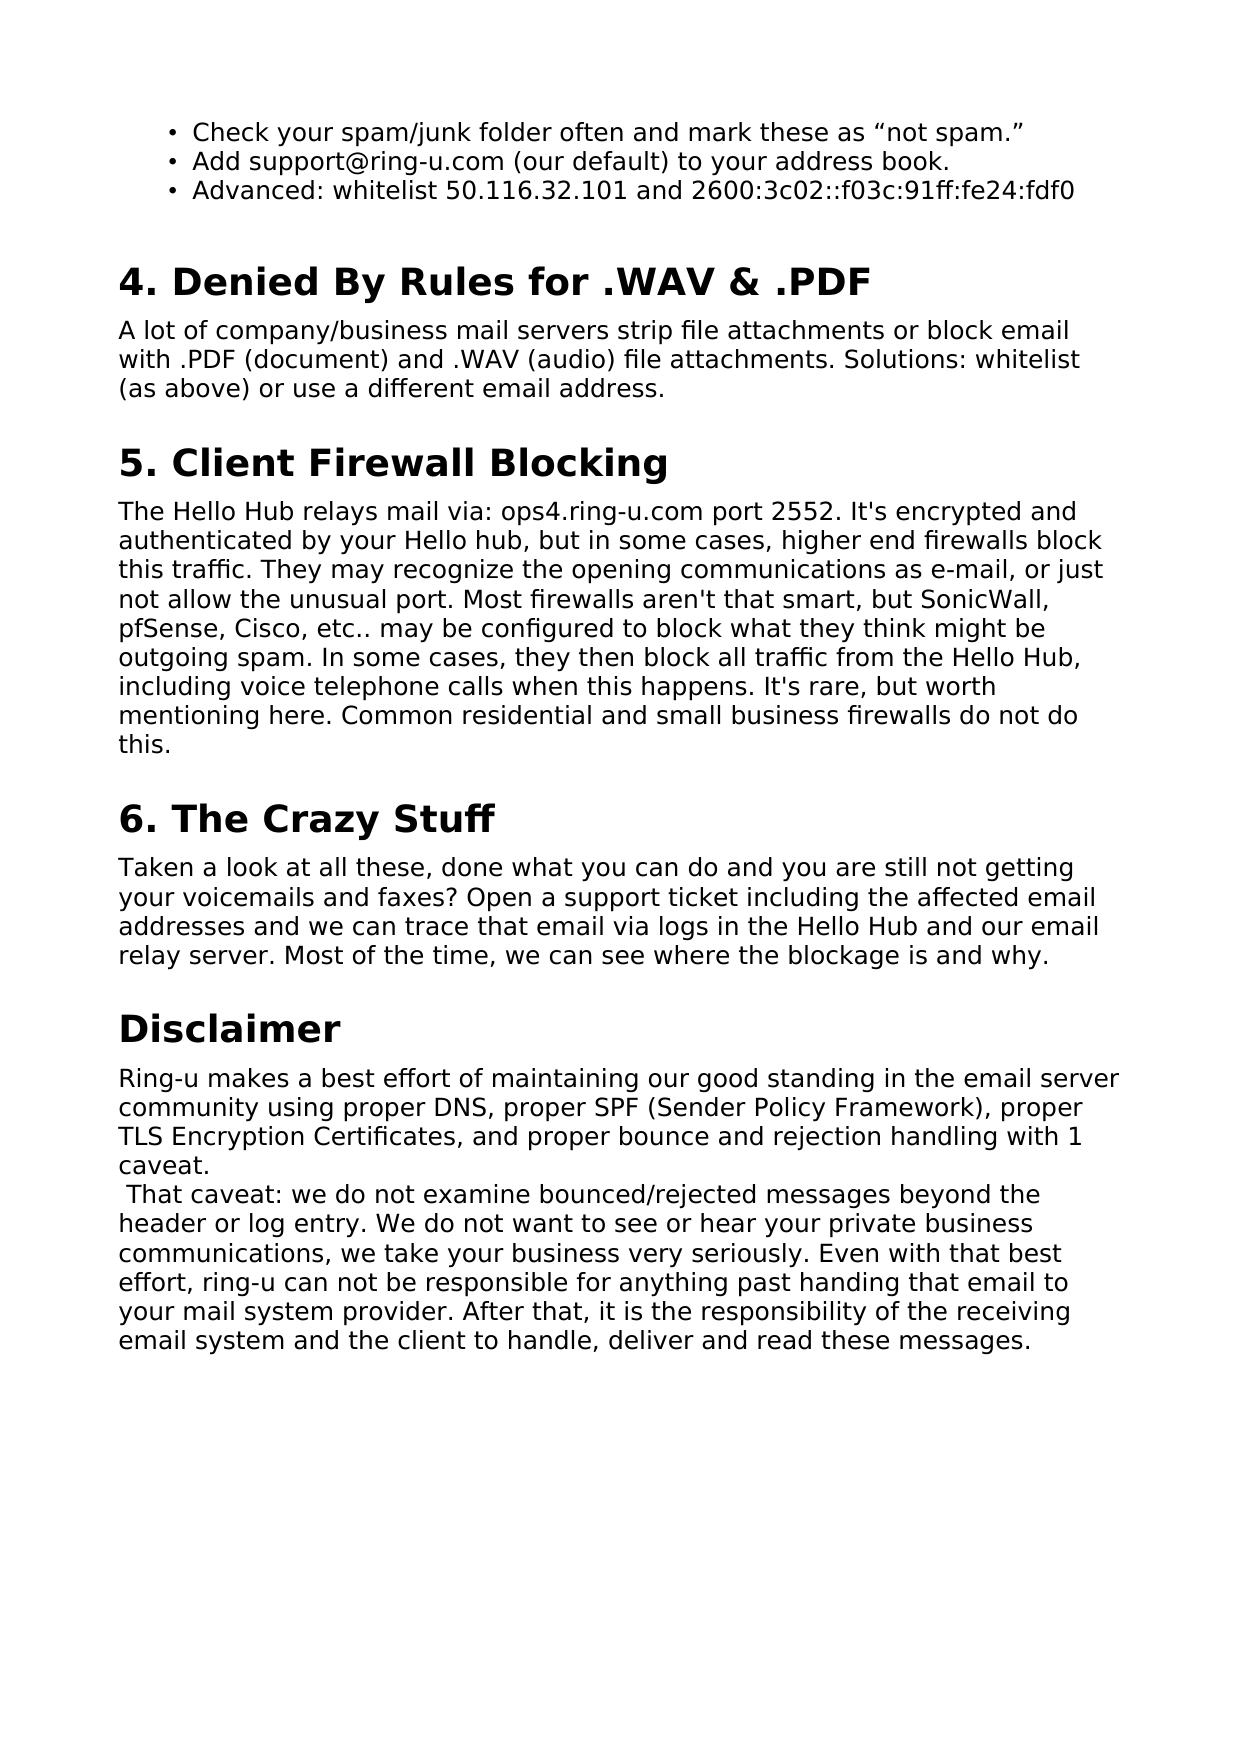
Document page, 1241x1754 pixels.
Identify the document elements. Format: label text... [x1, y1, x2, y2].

list Add support@ring-u.com (our default) to your address book. [177, 147, 1122, 176]
list Check your spam/junk folder often and mark these as “not spam.” [177, 118, 1122, 147]
text Ring-u makes a best effort of maintaining our good standing in the email server community using proper DNS, proper SPF (Sender Policy Framework), proper TLS Encryption Certificates, and proper bounce and rejection handling with 1 caveat. That caveat: we do not examine bounced/rejected messages beyond the header or log entry. We do not want to see or hear your private business communications, we take your business very seriously. Even with that best effort, ring-u can not be responsible for anything past handing that email to your mail system provider. After that, it is the responsibility of the receiving email system and the client to handle, deliver and read these messages. [118, 1064, 1122, 1356]
subtitle Disclaimer [118, 1008, 1122, 1051]
subtitle 5. Client Firewall Blocking [118, 441, 1122, 485]
text A lot of company/business mail servers strip file attachments or block email with .PDF (document) and .WAV (audio) file attachments. Solutions: whitelist (as above) or use a different email address. [118, 316, 1122, 404]
subtitle 4. Denied By Rules for .WAV & .PDF [118, 260, 1122, 304]
list Advanced: whitelist 50.116.32.101 and 2600:3c02::f03c:91ff:fe24:fdf0 [177, 176, 1122, 206]
text The Hello Hub relays mail via: ops4.ring-u.com port 2552. It's encrypted and authenticated by your Hello hub, but in some cases, higher end firewalls block this traffic. They may recognize the opening communications as e-mail, or just not allow the unusual port. Most firewalls aren't that smart, but SonicWall, pfSense, Cisco, etc.. may be configured to block what they think might be outgoing spam. In some cases, they then block all traffic from the Hello Hub, including voice telephone calls when this happens. It's rare, but worth mentioning here. Common residential and small business firewalls do not do this. [118, 497, 1122, 760]
subtitle 6. The Crazy Stuff [118, 797, 1122, 841]
text Taken a look at all these, done what you can do and you are still not getting your voicemails and faxes? Open a support ticket including the affected email addresses and we can trace that email via logs in the Hello Hub and our email relay server. Most of the time, we can see where the blockage is and why. [118, 853, 1122, 970]
